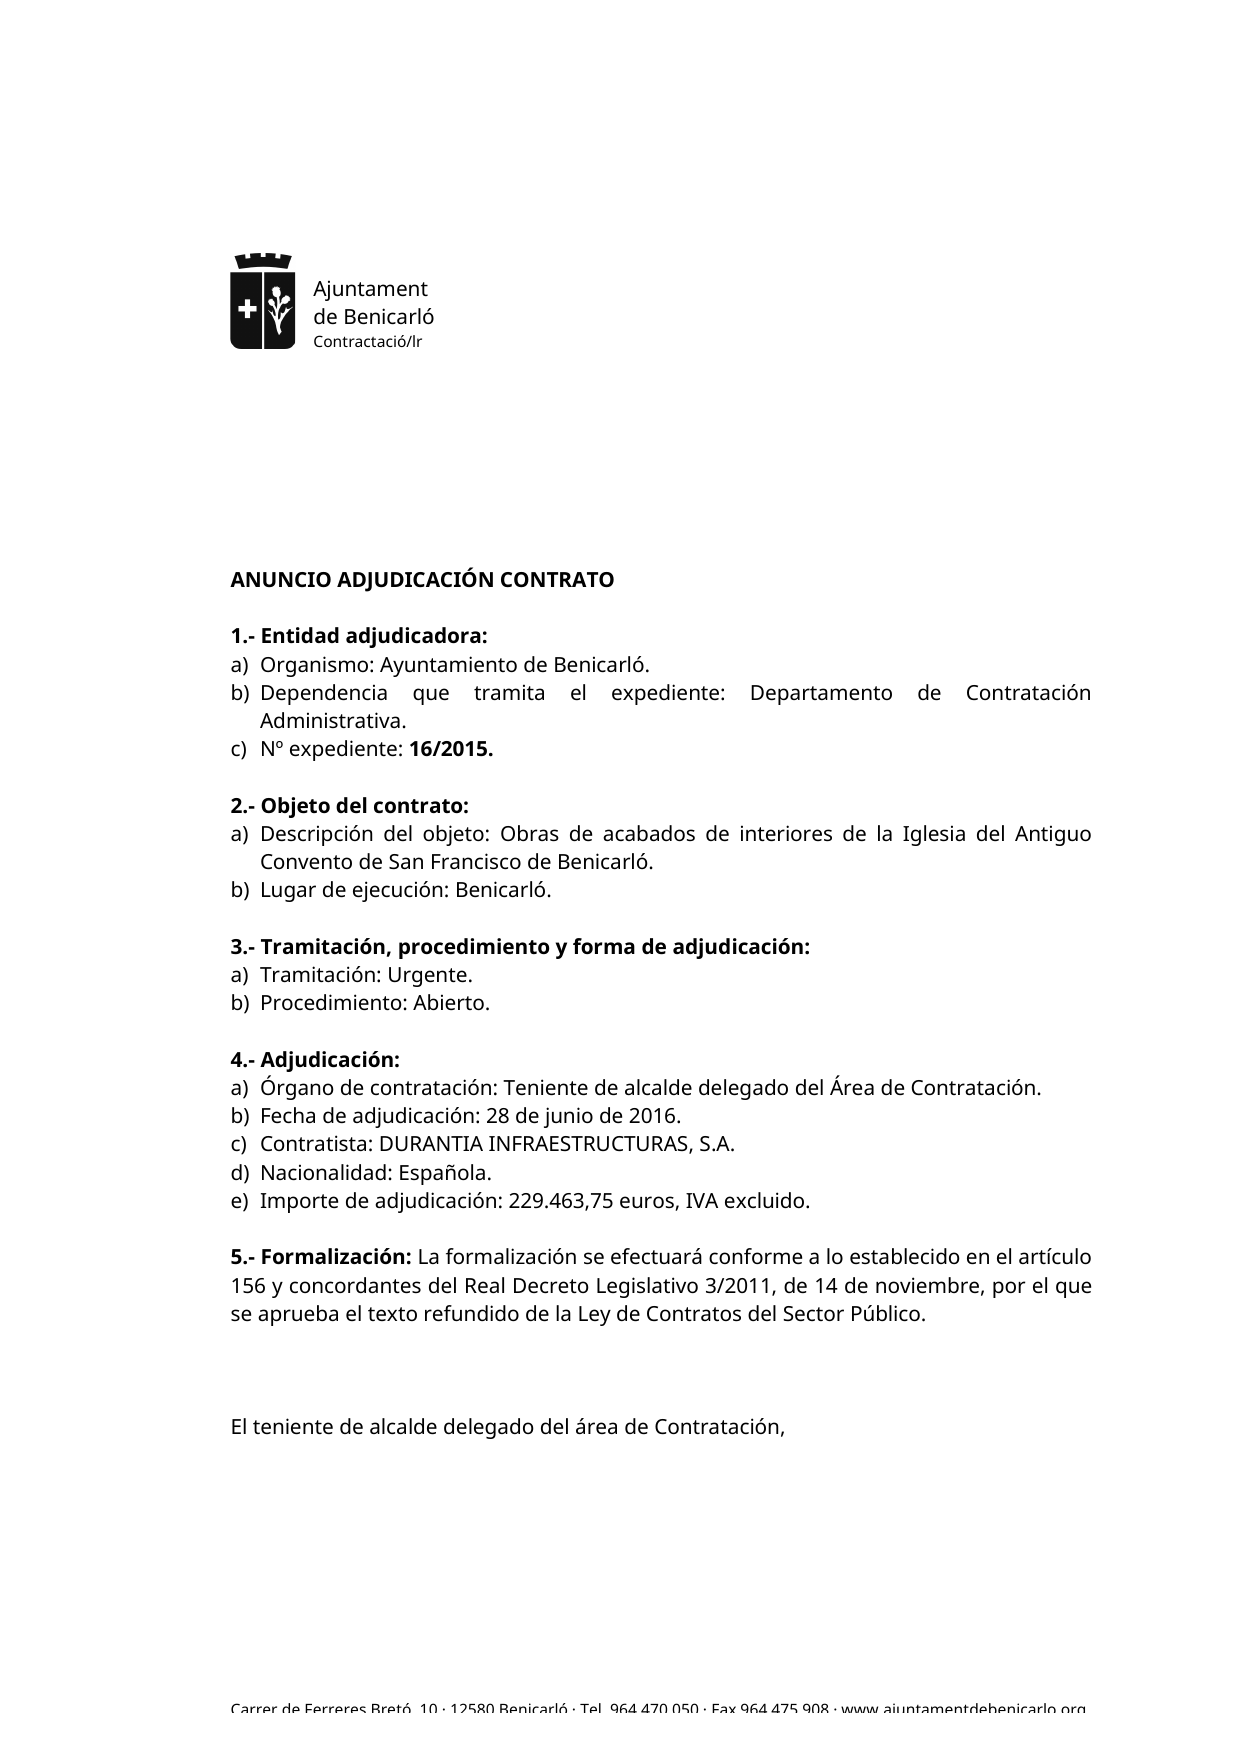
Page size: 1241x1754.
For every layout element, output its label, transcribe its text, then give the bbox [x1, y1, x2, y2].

table_cell [230, 414, 1180, 548]
list Descripción del objeto: Obras de acabados de interiores de la Iglesia del Antiguo Convento de San Francisco de Benicarló. [230, 819, 1093, 876]
table_header [230, 374, 648, 414]
list Nº expediente: 16/2015. [230, 734, 1093, 763]
list Organismo: Ayuntamiento de Benicarló. [230, 650, 1093, 678]
text ANUNCIO ADJUDICACIÓN CONTRATO [230, 565, 1093, 593]
text 3.- Tramitación, procedimiento y forma de adjudicación: [230, 932, 1093, 960]
text 1.- Entidad adjudicadora: [230, 621, 1093, 650]
list Órgano de contratación: Teniente de alcalde delegado del Área de Contratación. [230, 1073, 1093, 1101]
list Lugar de ejecución: Benicarló. [230, 876, 1093, 904]
list Importe de adjudicación: 229.463,75 euros, IVA excluido. [230, 1186, 1093, 1214]
list Procedimiento: Abierto. [230, 988, 1093, 1017]
text 4.- Adjudicación: [230, 1045, 1093, 1073]
list Dependencia que tramita el expediente: Departamento de Contratación Administrativa. [230, 678, 1093, 734]
table_header [648, 374, 1180, 414]
text El teniente de alcalde delegado del área de Contratación, [230, 1412, 1093, 1440]
list Tramitación: Urgente. [230, 960, 1093, 988]
list Nacionalidad: Española. [230, 1158, 1093, 1186]
text 2.- Objeto del contrato: [230, 791, 1093, 819]
list Contratista: DURANTIA INFRAESTRUCTURAS, S.A. [230, 1129, 1093, 1158]
text 5.- Formalización: La formalización se efectuará conforme a lo establecido en el artículo 156 y concordantes del Real Decreto Legislativo 3/2011, de 14 de noviembre, por el que se aprueba el texto refundido de la Ley de Contratos del Sector Público. [230, 1242, 1093, 1327]
picture [230, 253, 296, 349]
list Fecha de adjudicación: 28 de junio de 2016. [230, 1101, 1093, 1129]
